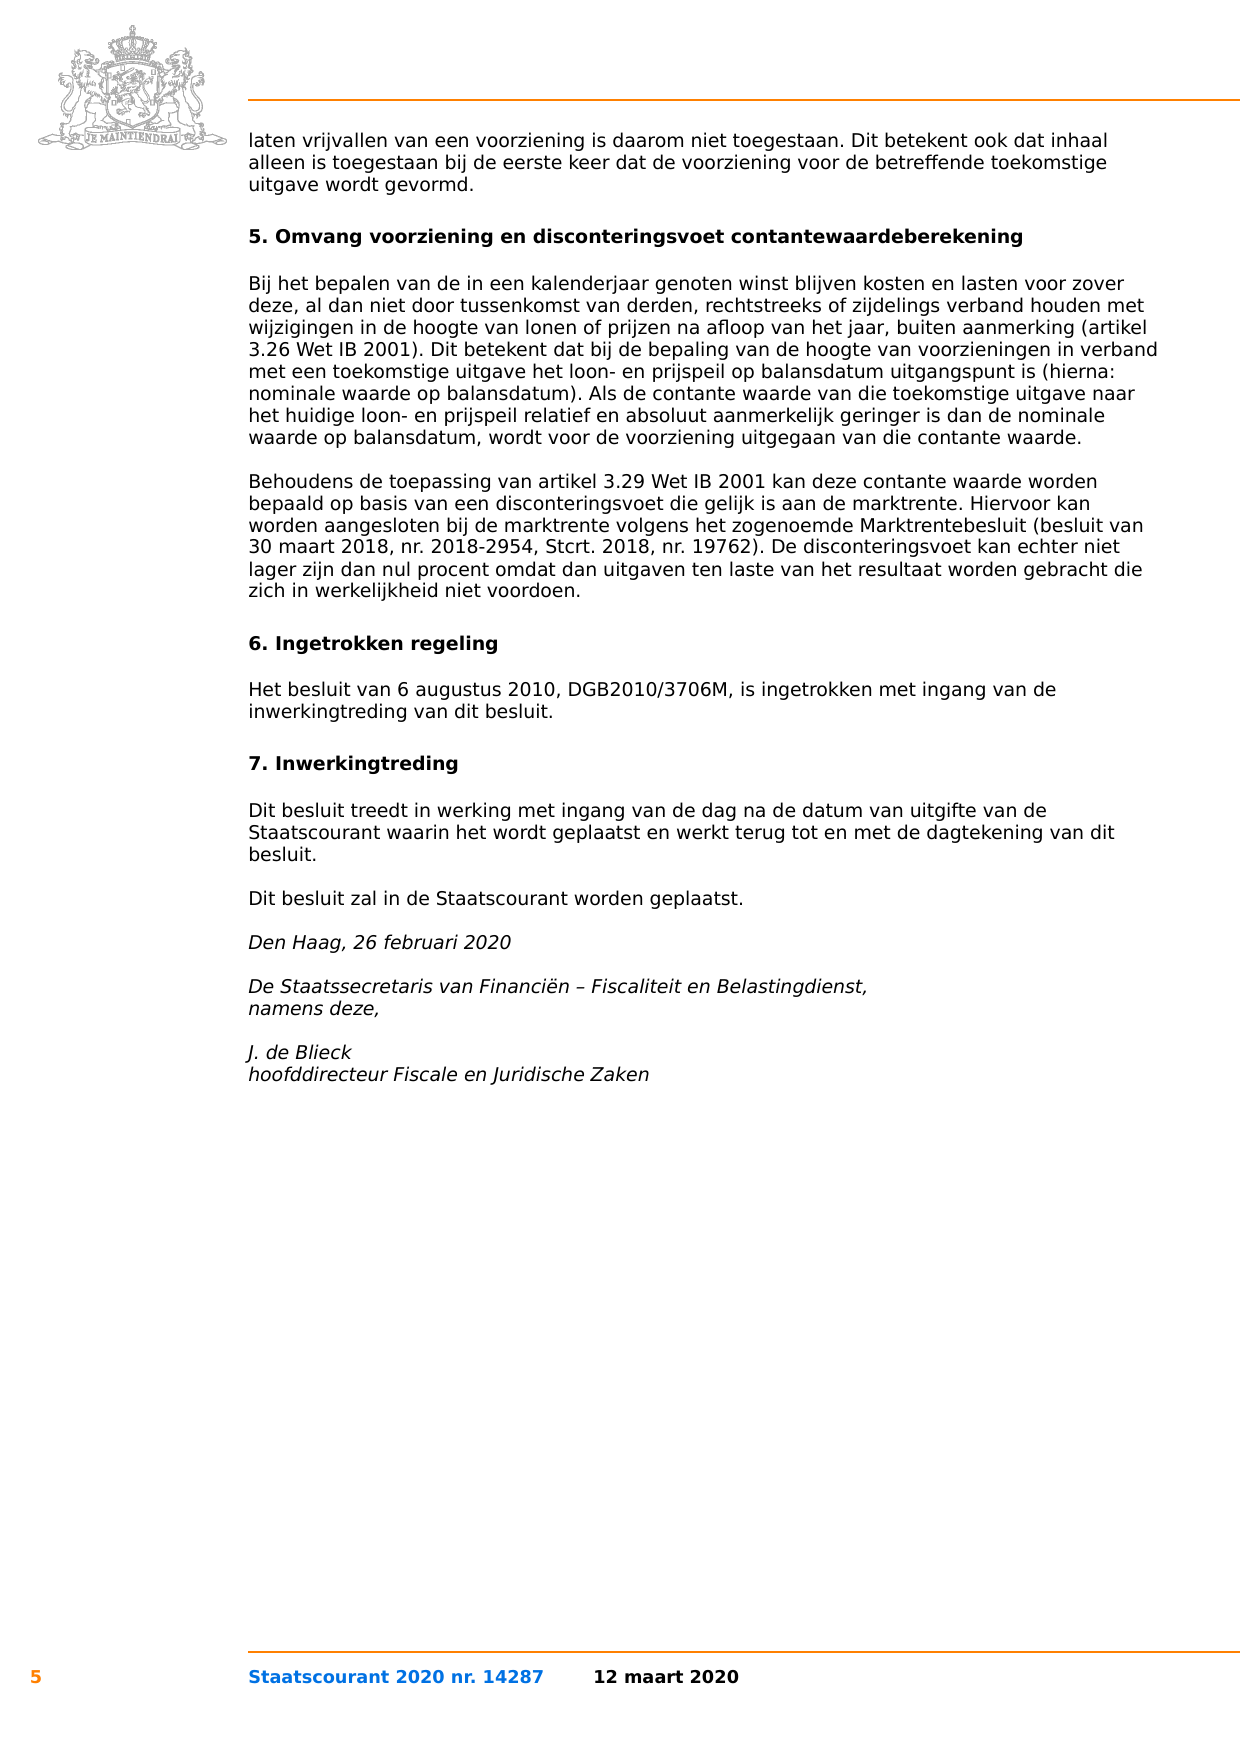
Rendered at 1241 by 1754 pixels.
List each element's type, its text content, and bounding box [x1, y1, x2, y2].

text Behoudens de toepassing van artikel 3.29 Wet IB 2001 kan deze contante waarde worden bepaald op basis van een disconteringsvoet die gelijk is aan de marktrente. Hiervoor kan worden aangesloten bij de marktrente volgens het zogenoemde Marktrentebesluit (besluit van 30 maart 2018, nr. 2018-2954, Stcrt. 2018, nr. 19762). De disconteringsvoet kan echter niet lager zijn dan nul procent omdat dan uitgaven ten laste van het resultaat worden gebracht die zich in werkelijkheid niet voordoen. [248, 471, 1163, 602]
text Het besluit van 6 augustus 2010, DGB2010/3706M, is ingetrokken met ingang van de inwerkingtreding van dit besluit. [248, 679, 1163, 723]
subtitle 7. Inwerkingtreding [248, 753, 1163, 775]
text Den Haag, 26 februari 2020 [248, 932, 1163, 954]
text laten vrijvallen van een voorziening is daarom niet toegestaan. Dit betekent ook dat inhaal alleen is toegestaan bij de eerste keer dat de voorziening voor de betreffende toekomstige uitgave wordt gevormd. [248, 130, 1163, 196]
text Dit besluit treedt in werking met ingang van de dag na de datum van uitgifte van de Staatscourant waarin het wordt geplaatst en werkt terug tot en met de dagtekening van dit besluit. [248, 800, 1163, 866]
text Dit besluit zal in de Staatscourant worden geplaatst. [248, 888, 1163, 910]
picture [38, 25, 227, 150]
text Bij het bepalen van de in een kalenderjaar genoten winst blijven kosten en lasten voor zover deze, al dan niet door tussenkomst van derden, rechtstreeks of zijdelings verband houden met wijzigingen in de hoogte van lonen of prijzen na afloop van het jaar, buiten aanmerking (artikel 3.26 Wet IB 2001). Dit betekent dat bij de bepaling van de hoogte van voorzieningen in verband met een toekomstige uitgave het loon- en prijspeil op balansdatum uitgangspunt is (hierna: nominale waarde op balansdatum). Als de contante waarde van die toekomstige uitgave naar het huidige loon- en prijspeil relatief en absoluut aanmerkelijk geringer is dan de nominale waarde op balansdatum, wordt voor de voorziening uitgegaan van die contante waarde. [248, 273, 1163, 449]
subtitle 5. Omvang voorziening en disconteringsvoet contantewaardeberekening [248, 226, 1163, 248]
subtitle 6. Ingetrokken regeling [248, 632, 1163, 654]
text De Staatssecretaris van Financiën – Fiscaliteit en Belastingdienst, namens deze, J. de Blieck hoofddirecteur Fiscale en Juridische Zaken [248, 976, 1163, 1086]
